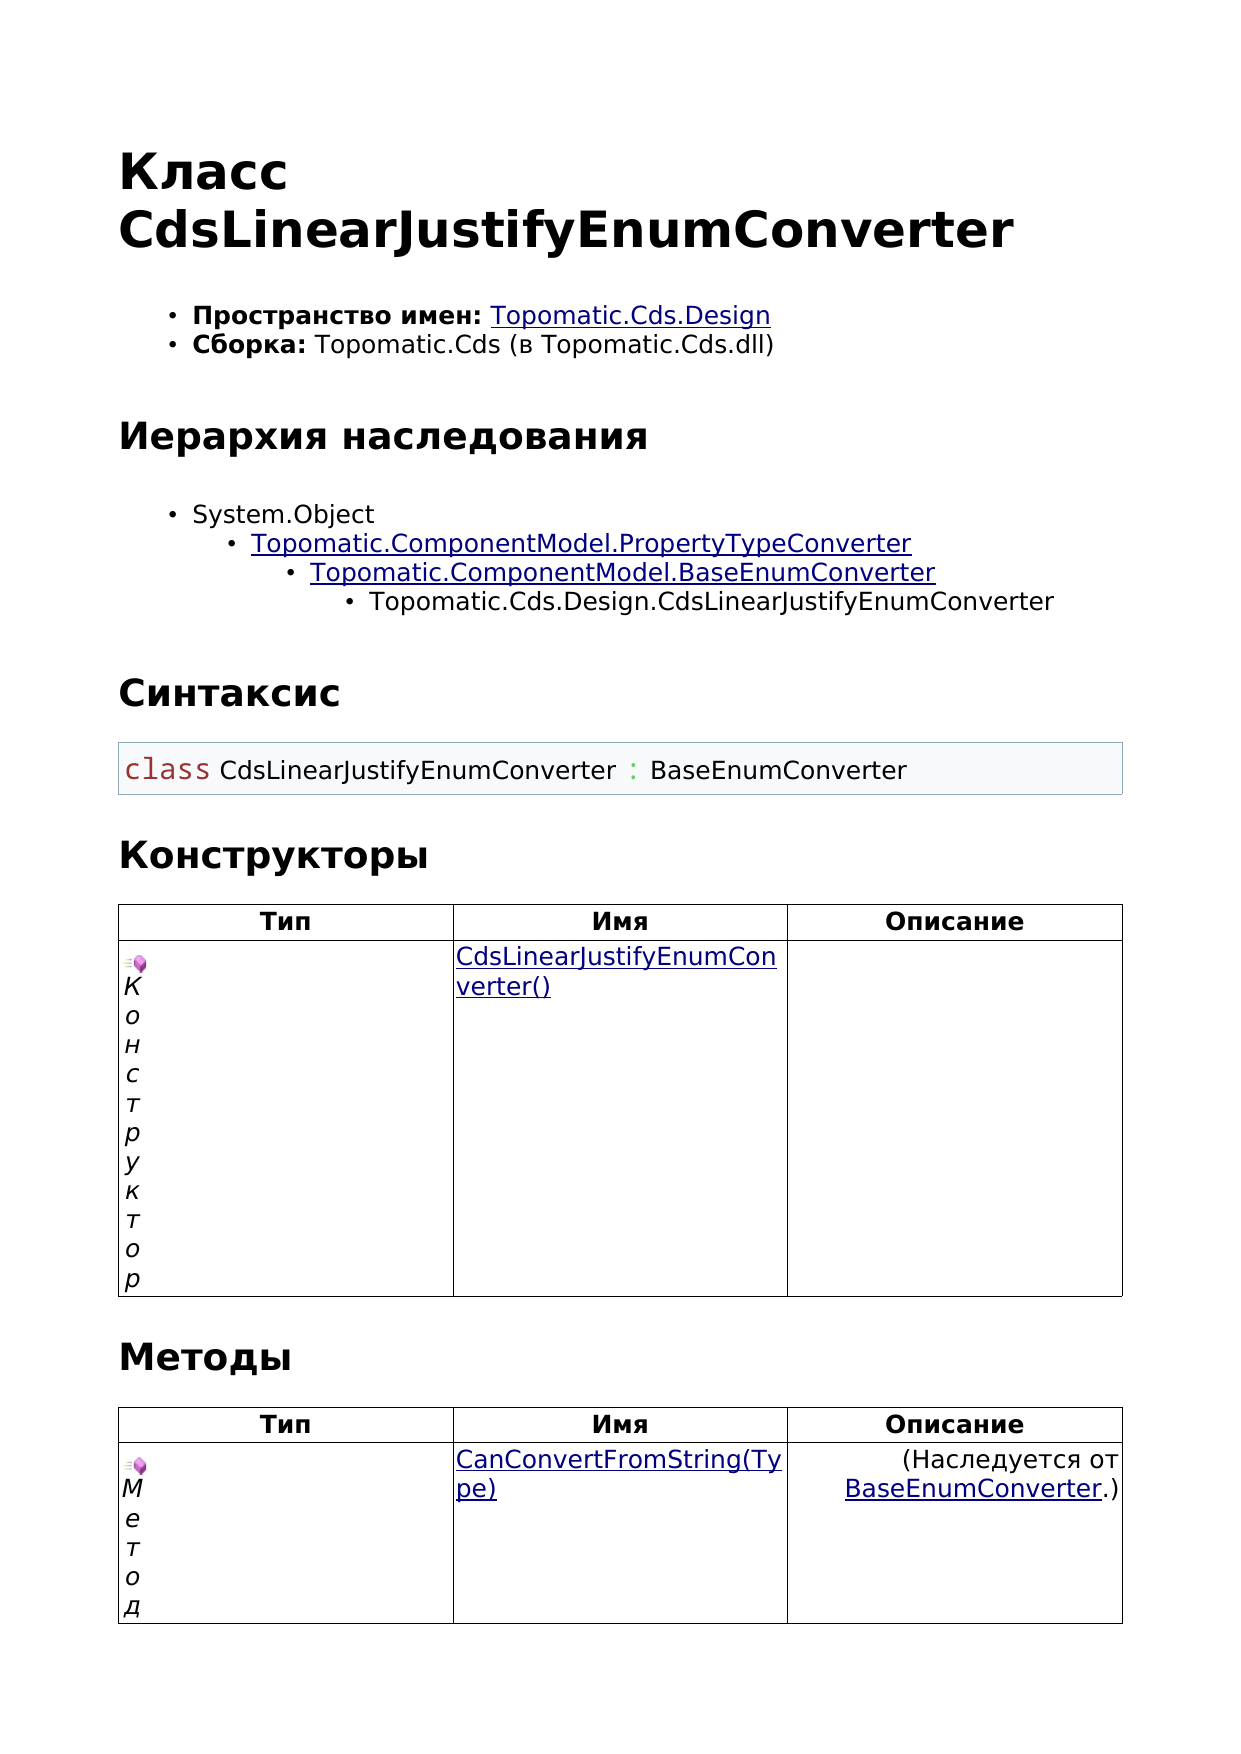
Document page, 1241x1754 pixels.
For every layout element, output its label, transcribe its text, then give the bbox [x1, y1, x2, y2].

table_cell [788, 941, 1122, 1296]
table_header Тип [119, 1408, 453, 1442]
picture [121, 955, 147, 973]
list Пространство имен: Topomatic.Cds.Design [177, 302, 1122, 331]
table_header Имя [454, 905, 787, 939]
subtitle Конструкторы [118, 833, 1122, 877]
table_header Имя [454, 1408, 787, 1442]
table_header Описание [788, 905, 1122, 939]
list Сборка: Topomatic.Cds (в Topomatic.Cds.dll) [177, 331, 1122, 360]
table_cell (Наследуется от BaseEnumConverter.) [788, 1443, 1122, 1623]
table_header class CdsLinearJustifyEnumConverter : BaseEnumConverter [119, 743, 1122, 793]
picture [121, 1457, 147, 1475]
table_cell [119, 1443, 453, 1623]
subtitle Синтаксис [118, 671, 1122, 715]
table_header Тип [119, 905, 453, 939]
table_cell CanConvertFromString(Type) [454, 1443, 787, 1623]
subtitle Методы [118, 1336, 1122, 1379]
subtitle Класс CdsLinearJustifyEnumConverter [118, 143, 1122, 259]
table_header Описание [788, 1408, 1122, 1442]
table_cell [119, 941, 453, 1296]
list Topomatic.Cds.Design.CdsLinearJustifyEnumConverter [354, 587, 1122, 617]
subtitle Иерархия наследования [118, 414, 1122, 458]
list Topomatic.ComponentModel.BaseEnumConverter [295, 558, 1122, 587]
list System.Object [177, 500, 1122, 529]
list Topomatic.ComponentModel.PropertyTypeConverter [236, 529, 1122, 558]
table_cell CdsLinearJustifyEnumConverter() [454, 941, 787, 1296]
